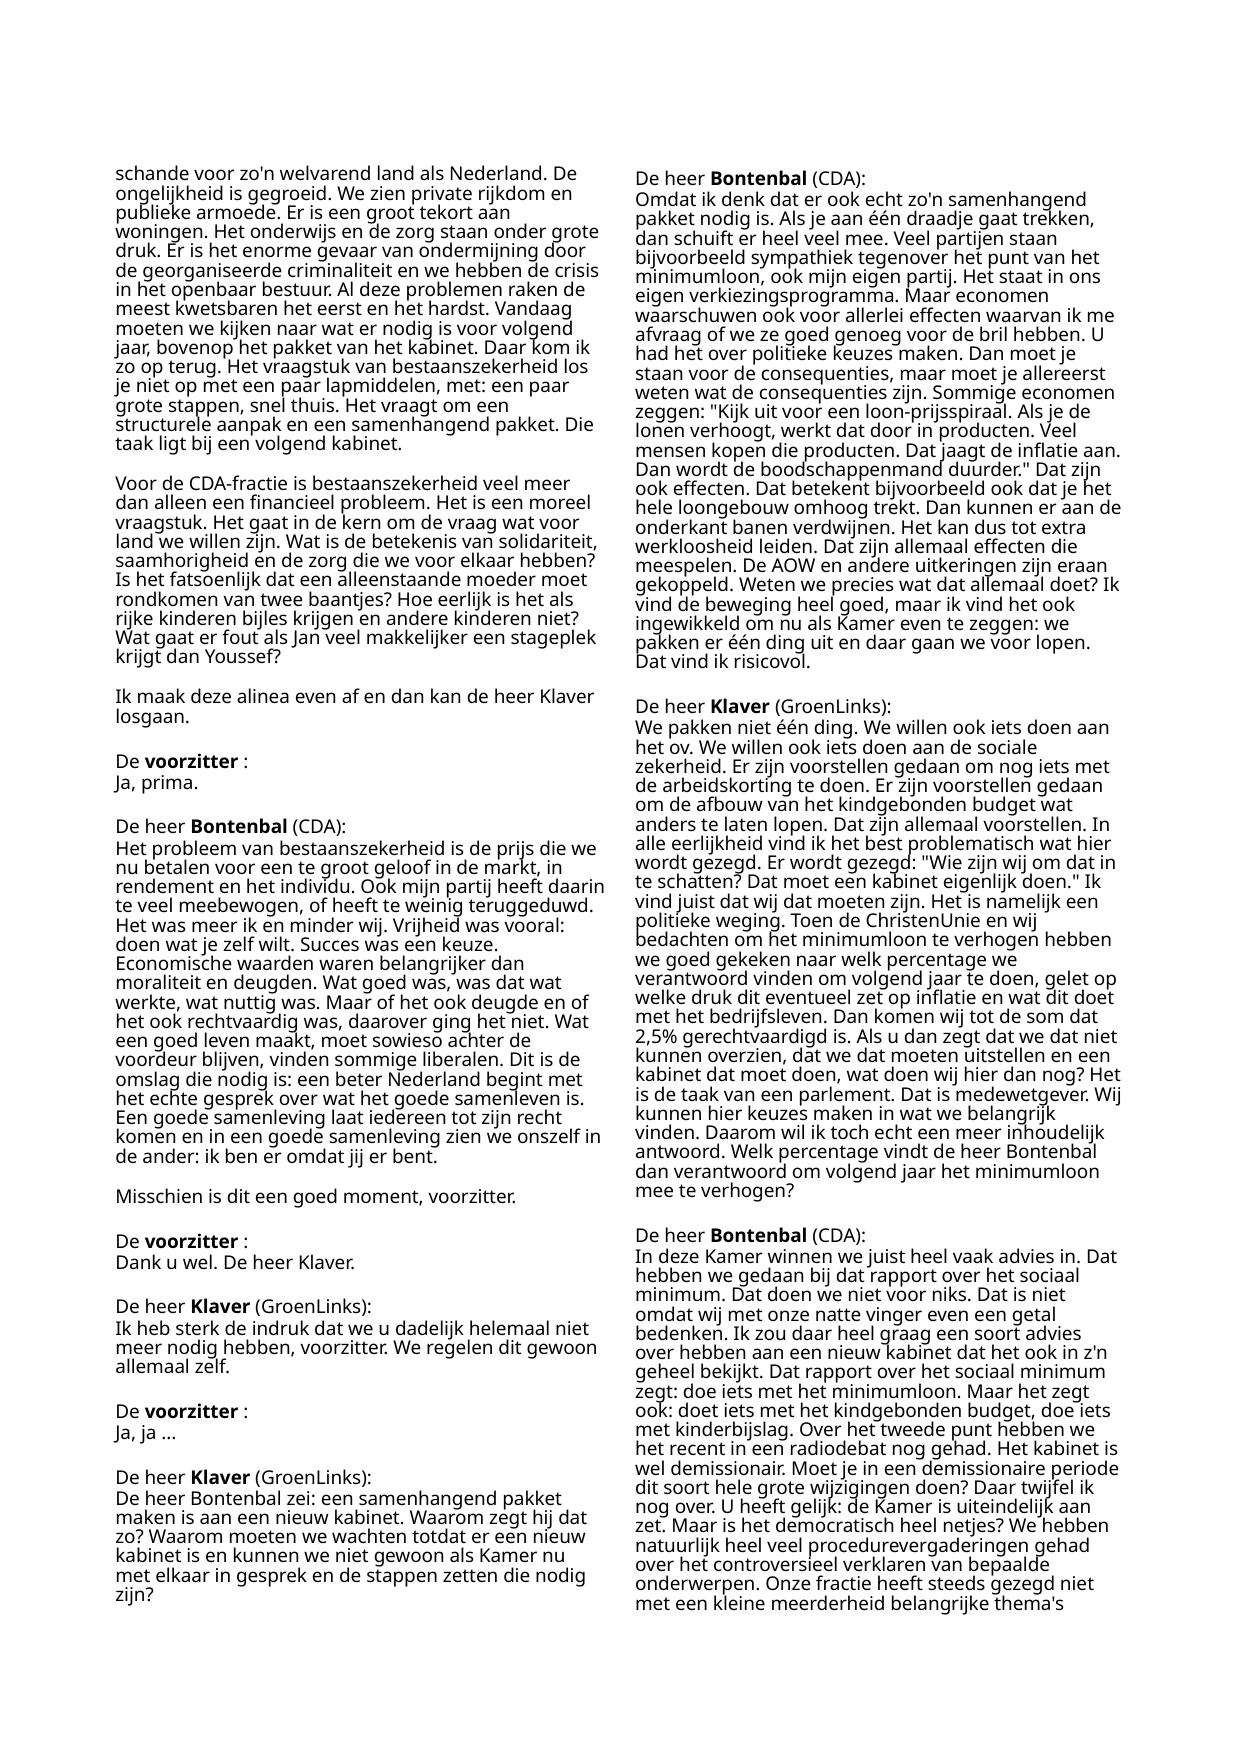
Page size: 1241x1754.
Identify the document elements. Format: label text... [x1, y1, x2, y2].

text De heer Bontenbal (CDA): [115, 814, 605, 839]
text Ja, ja ... [115, 1424, 605, 1443]
text De heer Bontenbal (CDA): [635, 1222, 1125, 1248]
text De voorzitter : [115, 748, 605, 774]
text De heer Bontenbal zei: een samenhangend pakket maken is aan een nieuw kabinet. Waarom zegt hij dat zo? Waarom moeten we wachten totdat er een nieuw kabinet is en kunnen we niet gewoon als Kamer nu met elkaar in gesprek en de stappen zetten die nodig zijn? [115, 1490, 605, 1605]
text Voor de CDA-fractie is bestaanszekerheid veel meer dan alleen een financieel probleem. Het is een moreel vraagstuk. Het gaat in de kern om de vraag wat voor land we willen zijn. Wat is de betekenis van solidariteit, saamhorigheid en de zorg die we voor elkaar hebben? Is het fatsoenlijk dat een alleenstaande moeder moet rondkomen van twee baantjes? Hoe eerlijk is het als rijke kinderen bijles krijgen en andere kinderen niet? Wat gaat er fout als Jan veel makkelijker een stageplek krijgt dan Youssef? [115, 475, 605, 668]
text De heer Bontenbal (CDA): [635, 165, 1125, 191]
text Misschien is dit een goed moment, voorzitter. [115, 1188, 605, 1207]
text De voorzitter : [115, 1228, 605, 1254]
text In deze Kamer winnen we juist heel vaak advies in. Dat hebben we gedaan bij dat rapport over het sociaal minimum. Dat doen we niet voor niks. Dat is niet omdat wij met onze natte vinger even een getal bedenken. Ik zou daar heel graag een soort advies over hebben aan een nieuw kabinet dat het ook in z'n geheel bekijkt. Dat rapport over het sociaal minimum zegt: doe iets met het minimumloon. Maar het zegt ook: doet iets met het kindgebonden budget, doe iets met kinderbijslag. Over het tweede punt hebben we het recent in een radiodebat nog gehad. Het kabinet is wel demissionair. Moet je in een demissionaire periode dit soort hele grote wijzigingen doen? Daar twijfel ik nog over. U heeft gelijk: de Kamer is uiteindelijk aan zet. Maar is het democratisch heel netjes? We hebben natuurlijk heel veel procedurevergaderingen gehad over het controversieel verklaren van bepaalde onderwerpen. Onze fractie heeft steeds gezegd niet met een kleine meerderheid belangrijke thema's [635, 1248, 1125, 1614]
text Ik maak deze alinea even af en dan kan de heer Klaver losgaan. [115, 688, 605, 727]
text Het probleem van bestaanszekerheid is de prijs die we nu betalen voor een te groot geloof in de markt, in rendement en het individu. Ook mijn partij heeft daarin te veel meebewogen, of heeft te weinig teruggeduwd. Het was meer ik en minder wij. Vrijheid was vooral: doen wat je zelf wilt. Succes was een keuze. Economische waarden waren belangrijker dan moraliteit en deugden. Wat goed was, was dat wat werkte, wat nuttig was. Maar of het ook deugde en of het ook rechtvaardig was, daarover ging het niet. Wat een goed leven maakt, moet sowieso achter de voordeur blijven, vinden sommige liberalen. Dit is de omslag die nodig is: een beter Nederland begint met het echte gesprek over wat het goede samenleven is. Een goede samenleving laat iedereen tot zijn recht komen en in een goede samenleving zien we onszelf in de ander: ik ben er omdat jij er bent. [115, 839, 605, 1167]
text Omdat ik denk dat er ook echt zo'n samenhangend pakket nodig is. Als je aan één draadje gaat trekken, dan schuift er heel veel mee. Veel partijen staan bijvoorbeeld sympathiek tegenover het punt van het minimumloon, ook mijn eigen partij. Het staat in ons eigen verkiezingsprogramma. Maar economen waarschuwen ook voor allerlei effecten waarvan ik me afvraag of we ze goed genoeg voor de bril hebben. U had het over politieke keuzes maken. Dan moet je staan voor de consequenties, maar moet je allereerst weten wat de consequenties zijn. Sommige economen zeggen: "Kijk uit voor een loon-prijsspiraal. Als je de lonen verhoogt, werkt dat door in producten. Veel mensen kopen die producten. Dat jaagt de inflatie aan. Dan wordt de boodschappenmand duurder." Dat zijn ook effecten. Dat betekent bijvoorbeeld ook dat je het hele loongebouw omhoog trekt. Dan kunnen er aan de onderkant banen verdwijnen. Het kan dus tot extra werkloosheid leiden. Dat zijn allemaal effecten die meespelen. De AOW en andere uitkeringen zijn eraan gekoppeld. Weten we precies wat dat allemaal doet? Ik vind de beweging heel goed, maar ik vind het ook ingewikkeld om nu als Kamer even te zeggen: we pakken er één ding uit en daar gaan we voor lopen. Dat vind ik risicovol. [635, 191, 1125, 673]
text Ik heb sterk de indruk dat we u dadelijk helemaal niet meer nodig hebben, voorzitter. We regelen dit gewoon allemaal zelf. [115, 1319, 605, 1377]
text De voorzitter : [115, 1398, 605, 1424]
text De heer Klaver (GroenLinks): [115, 1294, 605, 1319]
text De heer Klaver (GroenLinks): [635, 694, 1125, 719]
text Dank u wel. De heer Klaver. [115, 1254, 605, 1273]
text Ja, prima. [115, 774, 605, 793]
text We pakken niet één ding. We willen ook iets doen aan het ov. We willen ook iets doen aan de sociale zekerheid. Er zijn voorstellen gedaan om nog iets met de arbeidskorting te doen. Er zijn voorstellen gedaan om de afbouw van het kindgebonden budget wat anders te laten lopen. Dat zijn allemaal voorstellen. In alle eerlijkheid vind ik het best problematisch wat hier wordt gezegd. Er wordt gezegd: "Wie zijn wij om dat in te schatten? Dat moet een kabinet eigenlijk doen." Ik vind juist dat wij dat moeten zijn. Het is namelijk een politieke weging. Toen de ChristenUnie en wij bedachten om het minimumloon te verhogen hebben we goed gekeken naar welk percentage we verantwoord vinden om volgend jaar te doen, gelet op welke druk dit eventueel zet op inflatie en wat dit doet met het bedrijfsleven. Dan komen wij tot de som dat 2,5% gerechtvaardigd is. Als u dan zegt dat we dat niet kunnen overzien, dat we dat moeten uitstellen en een kabinet dat moet doen, wat doen wij hier dan nog? Het is de taak van een parlement. Dat is medewetgever. Wij kunnen hier keuzes maken in wat we belangrijk vinden. Daarom wil ik toch echt een meer inhoudelijk antwoord. Welk percentage vindt de heer Bontenbal dan verantwoord om volgend jaar het minimumloon mee te verhogen? [635, 719, 1125, 1201]
text schande voor zo'n welvarend land als Nederland. De ongelijkheid is gegroeid. We zien private rijkdom en publieke armoede. Er is een groot tekort aan woningen. Het onderwijs en de zorg staan onder grote druk. Er is het enorme gevaar van ondermijning door de georganiseerde criminaliteit en we hebben de crisis in het openbaar bestuur. Al deze problemen raken de meest kwetsbaren het eerst en het hardst. Vandaag moeten we kijken naar wat er nodig is voor volgend jaar, bovenop het pakket van het kabinet. Daar kom ik zo op terug. Het vraagstuk van bestaanszekerheid los je niet op met een paar lapmiddelen, met: een paar grote stappen, snel thuis. Het vraagt om een structurele aanpak en een samenhangend pakket. Die taak ligt bij een volgend kabinet. [115, 165, 605, 454]
text De heer Klaver (GroenLinks): [115, 1464, 605, 1490]
